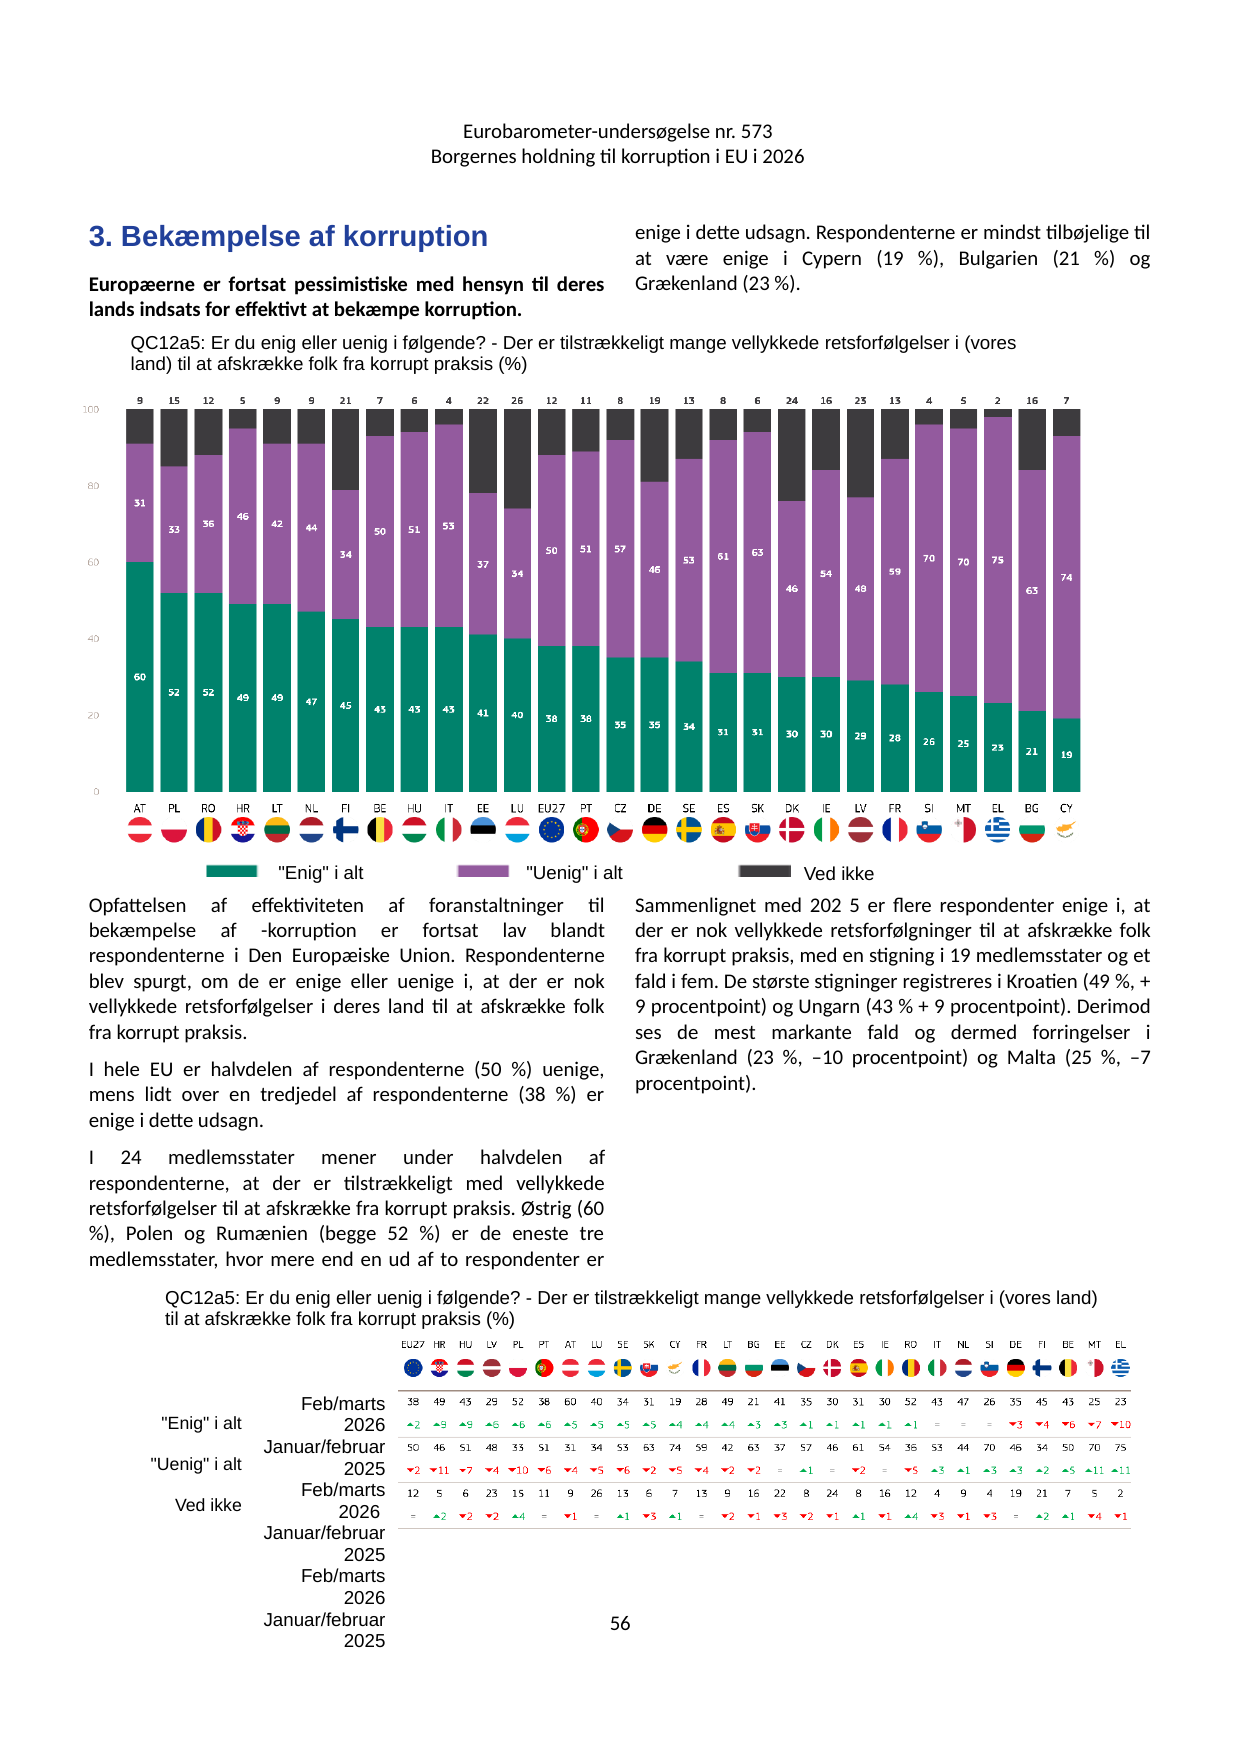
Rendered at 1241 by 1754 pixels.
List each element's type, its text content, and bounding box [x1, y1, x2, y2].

picture [74, 383, 1085, 847]
picture [192, 860, 791, 877]
text Opfattelsen af effektiviteten af foranstaltninger til bekæmpelse af ‑korruption er fortsat lav blandt respondenterne i Den Europæiske Union. Respondenterne blev spurgt, om de er enige eller uenige i, at der er nok vellykkede retsforfølgelser i deres land til at afskrække folk fra korrupt praksis. [88, 334, 605, 383]
text enige i dette udsagn. Respondenterne er mindst tilbøjelige til at være enige i Cypern (19 %), Bulgarien (21 %) og Grækenland (23 %). [635, 219, 1152, 296]
text Opfattelsen af effektiviteten af foranstaltninger til bekæmpelse af ‑korruption er fortsat lav blandt respondenterne i Den Europæiske Union. Respondenterne blev spurgt, om de er enige eller uenige i, at der er nok vellykkede retsforfølgelser i deres land til at afskrække folk fra korrupt praksis. [88, 847, 605, 1044]
text Sammenlignet med 202 5 er flere respondenter enige i, at der er nok vellykkede retsforfølgninger til at afskrække folk fra korrupt praksis, med en stigning i 19 medlemsstater og et fald i fem. De største stigninger registreres i Kroatien (49 %, + 9 procentpoint) og Ungarn (43 % + 9 procentpoint). Derimod ses de mest markante fald og dermed forringelser i Grækenland (23 %, –10 procentpoint) og Malta (25 %, –7 procentpoint). [635, 307, 1152, 1095]
text Europæerne er fortsat pessimistiske med hensyn til deres lands indsats for effektivt at bekæmpe korruption. [88, 271, 605, 322]
picture [398, 1332, 1131, 1531]
text I 24 medlemsstater mener under halvdelen af respondenterne, at der er tilstrækkeligt med vellykkede retsforfølgelser til at afskrække fra korrupt praksis. Østrig (60 %), Polen og Rumænien (begge 52 %) er de eneste tre medlemsstater, hvor mere end en ud af to respondenter er [88, 1144, 605, 1271]
subtitle 3. Bekæmpelse af korruption [88, 219, 605, 253]
text I hele EU er halvdelen af respondenterne (50 %) uenige, mens lidt over en tredjedel af respondenterne (38 %) er enige i dette udsagn. [88, 1056, 605, 1132]
